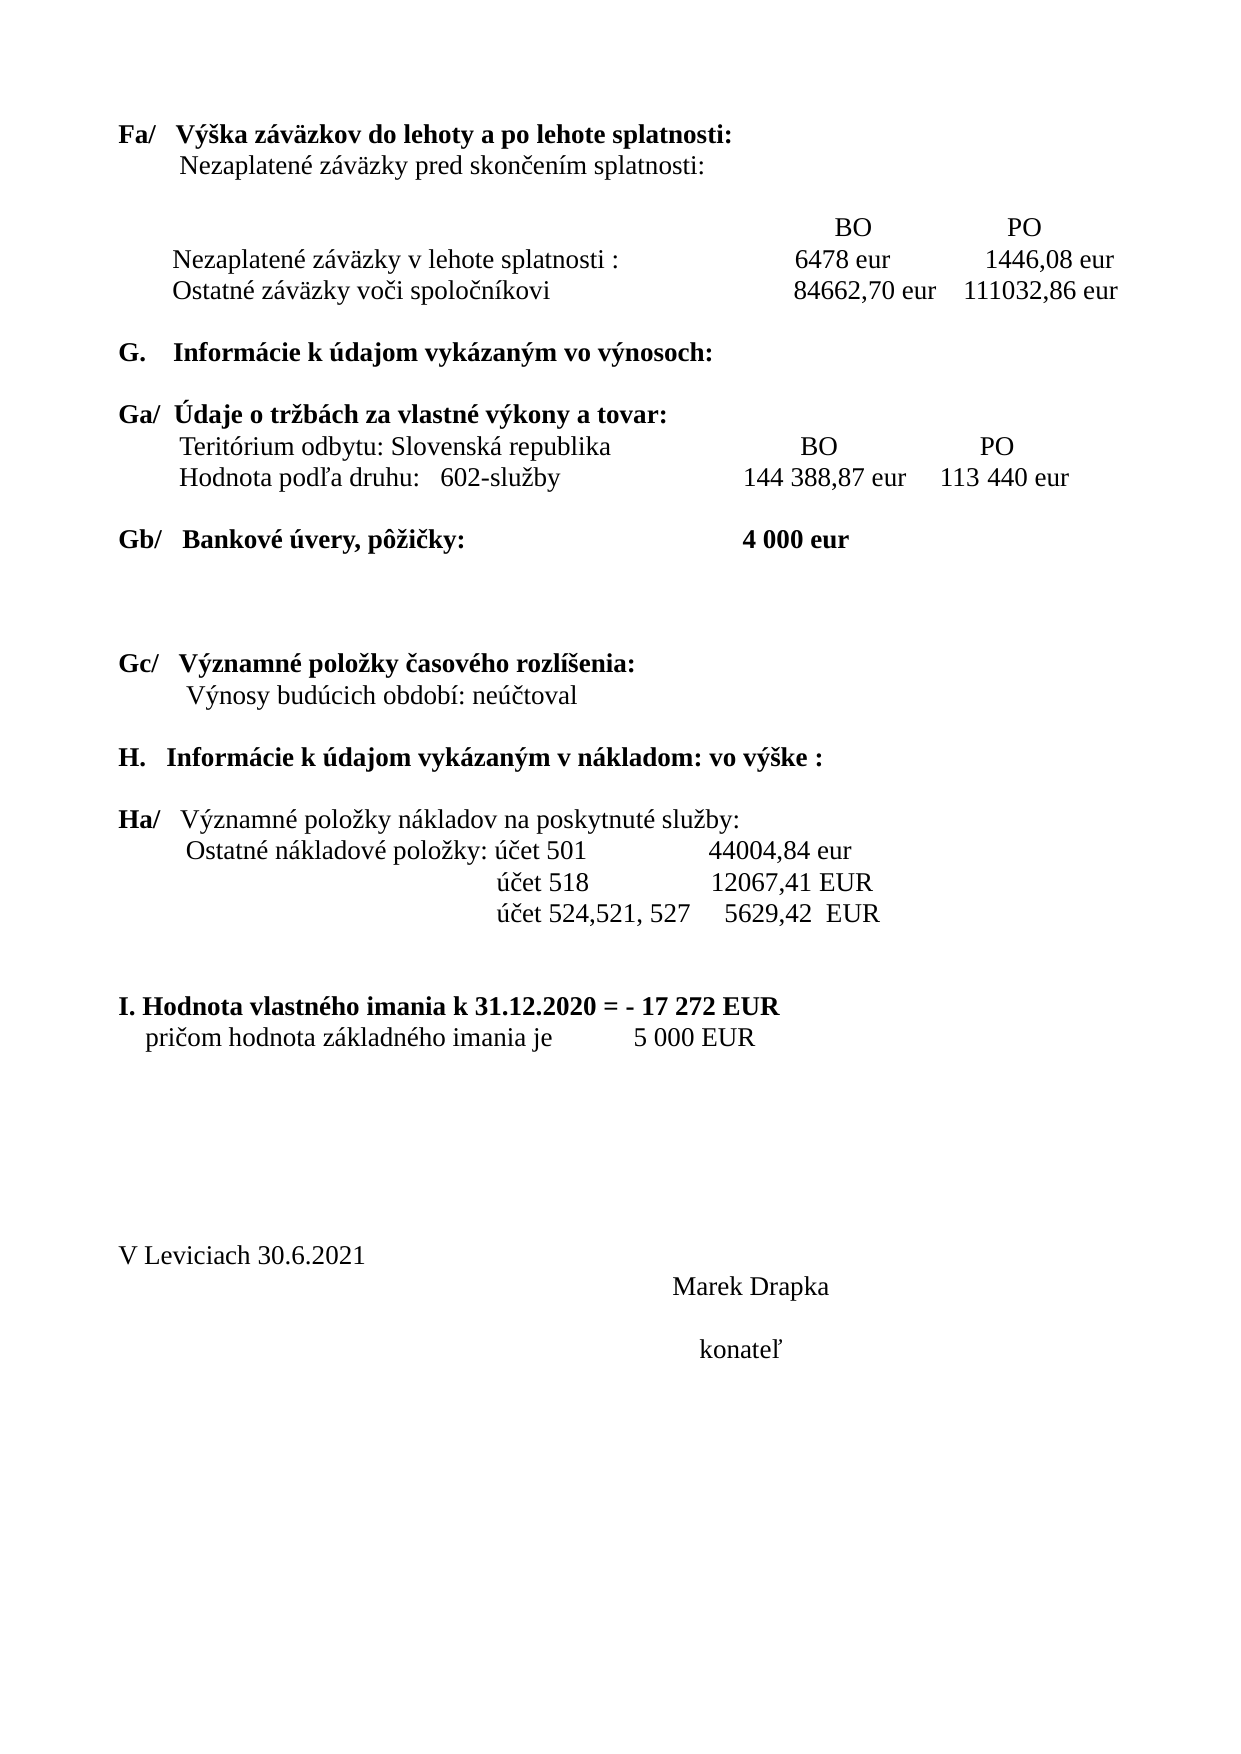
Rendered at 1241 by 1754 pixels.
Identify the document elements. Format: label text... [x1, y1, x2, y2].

text Ostatné záväzky voči spoločníkovi 84662,70 eur 111032,86 eur [118, 274, 1122, 305]
text Gc/ Významné položky časového rozlíšenia: [118, 648, 1122, 679]
text Nezaplatené záväzky pred skončením splatnosti: [118, 149, 1122, 180]
text účet 524,521, 527 5629,42 EUR [118, 897, 1122, 928]
text G. Informácie k údajom vykázaným vo výnosoch: [118, 336, 1122, 367]
text Gb/ Bankové úvery, pôžičky: 4 000 eur [118, 523, 1122, 554]
text Fa/ Výška záväzkov do lehoty a po lehote splatnosti: [118, 118, 1122, 149]
text I. Hodnota vlastného imania k 31.12.2020 = - 17 272 EUR [118, 990, 1122, 1021]
text V Leviciach 30.6.2021 [118, 1239, 1122, 1271]
text konateľ [118, 1333, 1122, 1364]
text Ha/ Významné položky nákladov na poskytnuté služby: [118, 803, 1122, 834]
text Hodnota podľa druhu: 602-služby 144 388,87 eur 113 440 eur [118, 461, 1122, 492]
text Marek Drapka [118, 1271, 1122, 1302]
text účet 518 12067,41 EUR [118, 866, 1122, 897]
text BO PO [118, 212, 1122, 243]
text H. Informácie k údajom vykázaným v nákladom: vo výške : [118, 741, 1122, 772]
text Výnosy budúcich období: neúčtoval [118, 679, 1122, 710]
text Nezaplatené záväzky v lehote splatnosti : 6478 eur 1446,08 eur [118, 243, 1122, 274]
text Ostatné nákladové položky: účet 501 44004,84 eur [118, 834, 1122, 866]
text pričom hodnota základného imania je 5 000 EUR [118, 1021, 1122, 1052]
text Teritórium odbytu: Slovenská republika BO PO [118, 429, 1122, 461]
text Ga/ Údaje o tržbách za vlastné výkony a tovar: [118, 398, 1122, 429]
